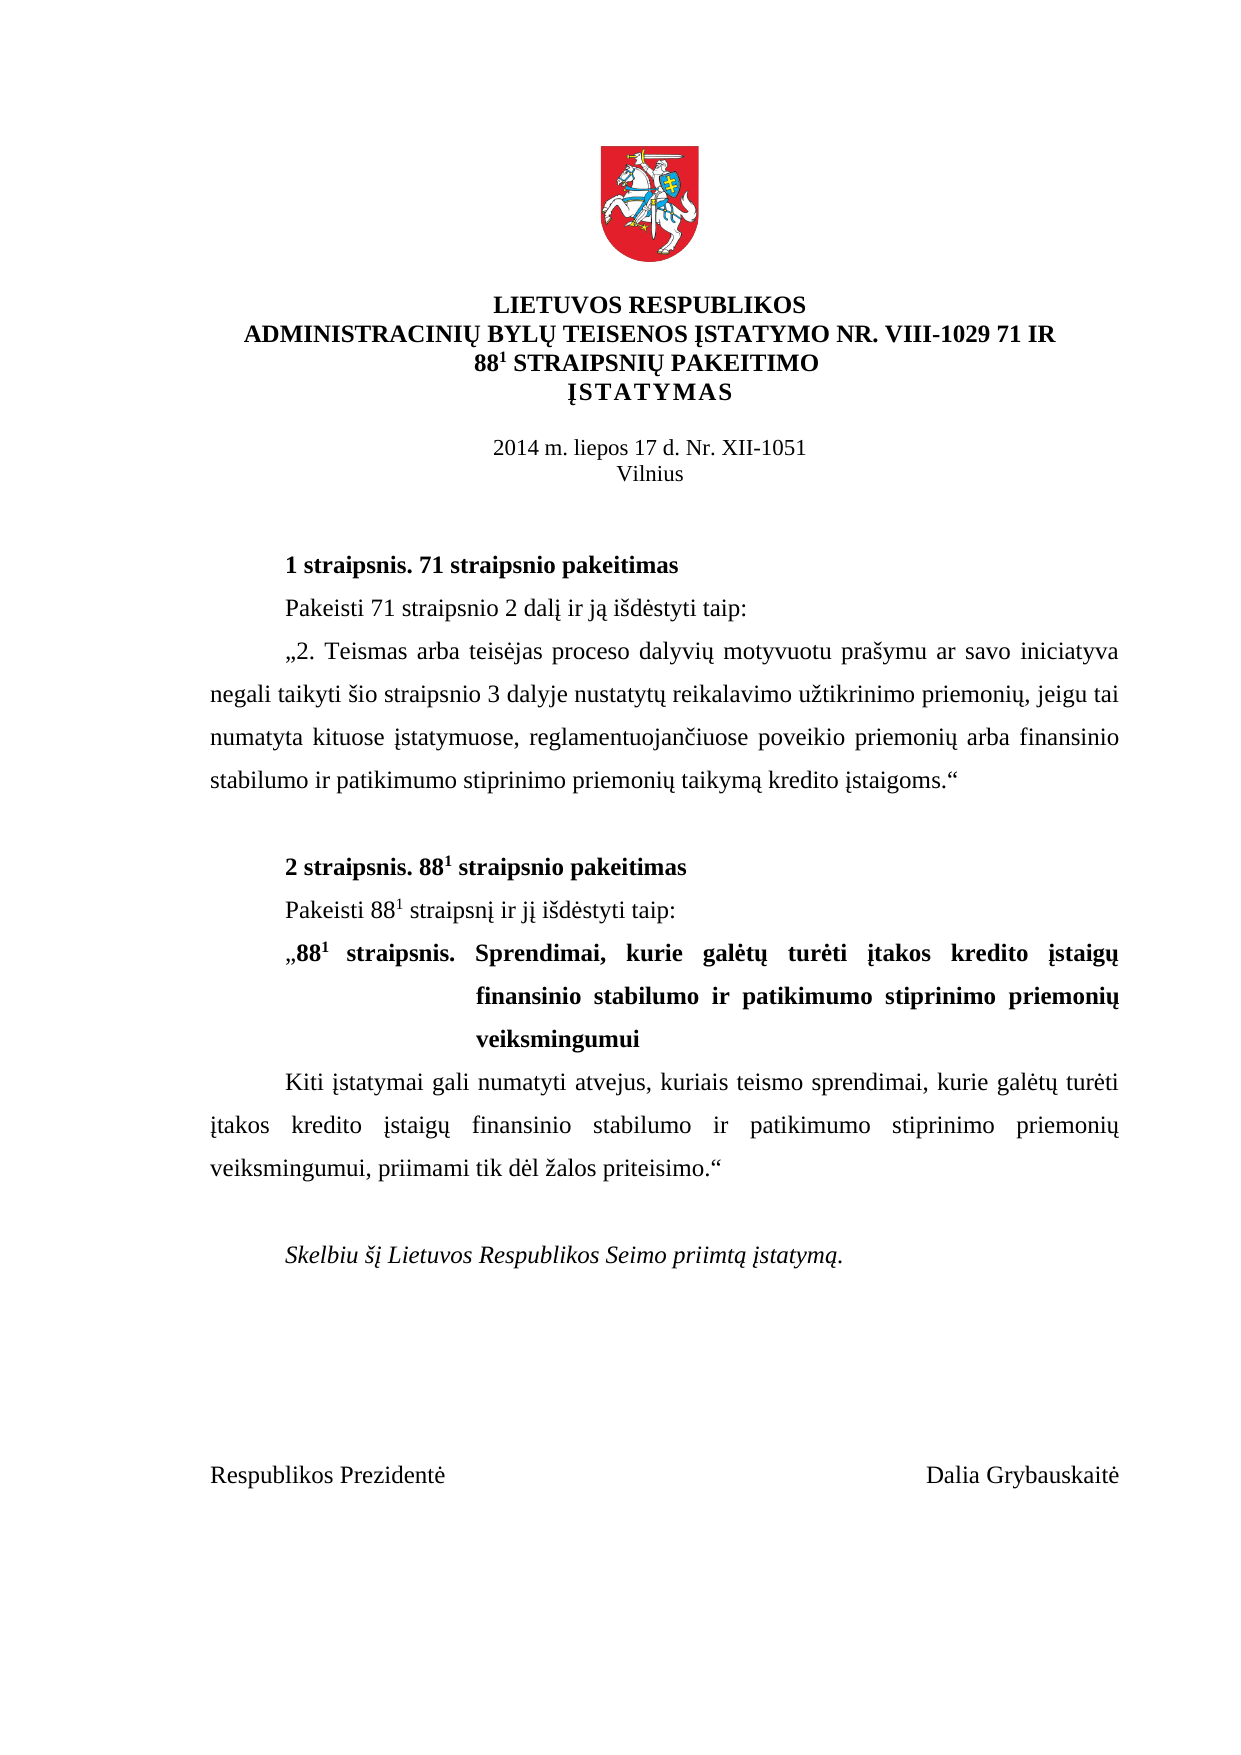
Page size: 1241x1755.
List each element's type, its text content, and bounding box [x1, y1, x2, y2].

text Respublikos Prezidentė Dalia Grybauskaitė [210, 1461, 1120, 1489]
text 2 straipsnis. 881 straipsnio pakeitimas [210, 852, 1120, 880]
text Skelbiu šį Lietuvos Respublikos Seimo priimtą įstatymą. [210, 1240, 1120, 1268]
text LIETUVOS RESPUBLIKOS [177, 290, 1122, 319]
text Kiti įstatymai gali numatyti atvejus, kuriais teismo sprendimai, kurie galėtų turėti įtakos kredito įstaigų finansinio stabilumo ir patikimumo stiprinimo priemonių veiksmingumui, priimami tik dėl žalos priteisimo.“ [210, 1067, 1120, 1182]
text Pakeisti 881 straipsnį ir jį išdėstyti taip: [210, 895, 1120, 923]
text ĮSTATYMAS [177, 377, 1122, 405]
text „2. Teismas arba teisėjas proceso dalyvių motyvuotu prašymu ar savo iniciatyva negali taikyti šio straipsnio 3 dalyje nustatytų reikalavimo užtikrinimo priemonių, jeigu tai numatyta kituose įstatymuose, reglamentuojančiuose poveikio priemonių arba finansinio stabilumo ir patikimumo stiprinimo priemonių taikymą kredito įstaigoms.“ [210, 636, 1120, 794]
text 1 straipsnis. 71 straipsnio pakeitimas [210, 550, 1120, 578]
text ADMINISTRACINIŲ BYLŲ TEISENOS ĮSTATYMO Nr. VIII-1029 71 IR 881 STRAIPSNIŲ PAKEITIMO [177, 319, 1122, 377]
text 2014 m. liepos 17 d. Nr. XII-1051 Vilnius [177, 434, 1122, 487]
text Pakeisti 71 straipsnio 2 dalį ir ją išdėstyti taip: [210, 593, 1120, 622]
text „881 straipsnis. Sprendimai, kurie galėtų turėti įtakos kredito įstaigų finansinio stabilumo ir patikimumo stiprinimo priemonių veiksmingumui [285, 938, 1120, 1053]
